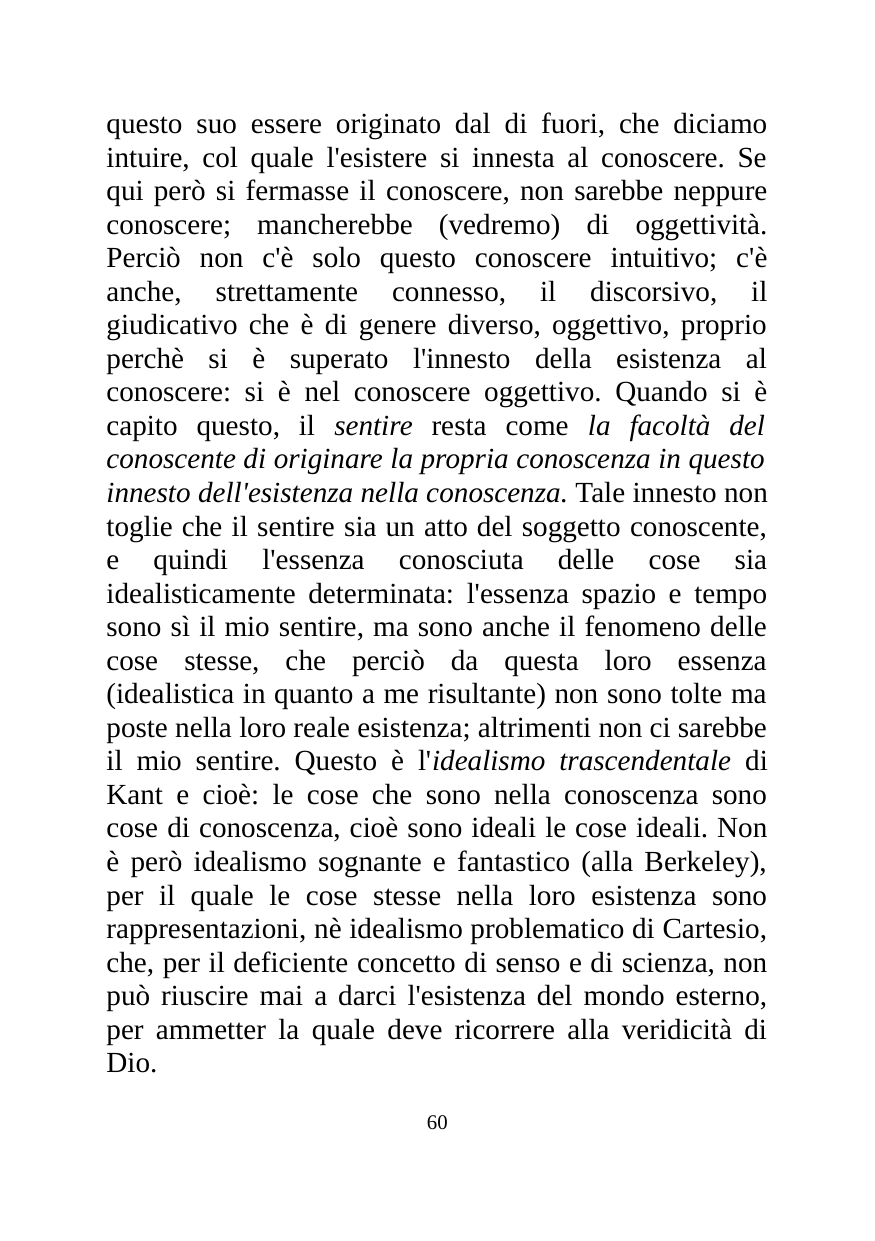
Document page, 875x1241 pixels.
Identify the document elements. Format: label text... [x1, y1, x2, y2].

text questo suo essere originato dal di fuori, che diciamo intuire, col quale l'esistere si innesta al conoscere. Se qui però si fermasse il conoscere, non sarebbe neppure conoscere; mancherebbe (vedremo) di oggettività. Perciò non c'è solo questo conoscere intuitivo; c'è anche, strettamente connesso, il discorsivo, il giudicativo che è di genere diverso, oggettivo, proprio perchè si è superato l'innesto della esistenza al conoscere: si è nel conoscere oggettivo. Quando si è capito questo, il sentire resta come la facoltà del conoscente di originare la propria conoscenza in questo innesto dell'esistenza nella conoscenza. Tale innesto non toglie che il sentire sia un atto del soggetto conoscente, e quindi l'essenza conosciuta delle cose sia idealisticamente determinata: l'essenza spazio e tempo sono sì il mio sentire, ma sono anche il fenomeno delle cose stesse, che perciò da questa loro essenza (idealistica in quanto a me risultante) non sono tolte ma poste nella loro reale esistenza; altrimenti non ci sarebbe il mio sentire. Questo è l'idealismo trascendentale di Kant e cioè: le cose che sono nella conoscenza sono cose di conoscenza, cioè sono ideali le cose ideali. Non è però idealismo sognante e fantastico (alla Berkeley), per il quale le cose stesse nella loro esistenza sono rappresentazioni, nè idealismo problematico di Cartesio, che, per il deficiente concetto di senso e di scienza, non può riuscire mai a darci l'esistenza del mondo esterno, per ammetter la quale deve ricorrere alla veridicità di Dio. [106, 106, 768, 1079]
